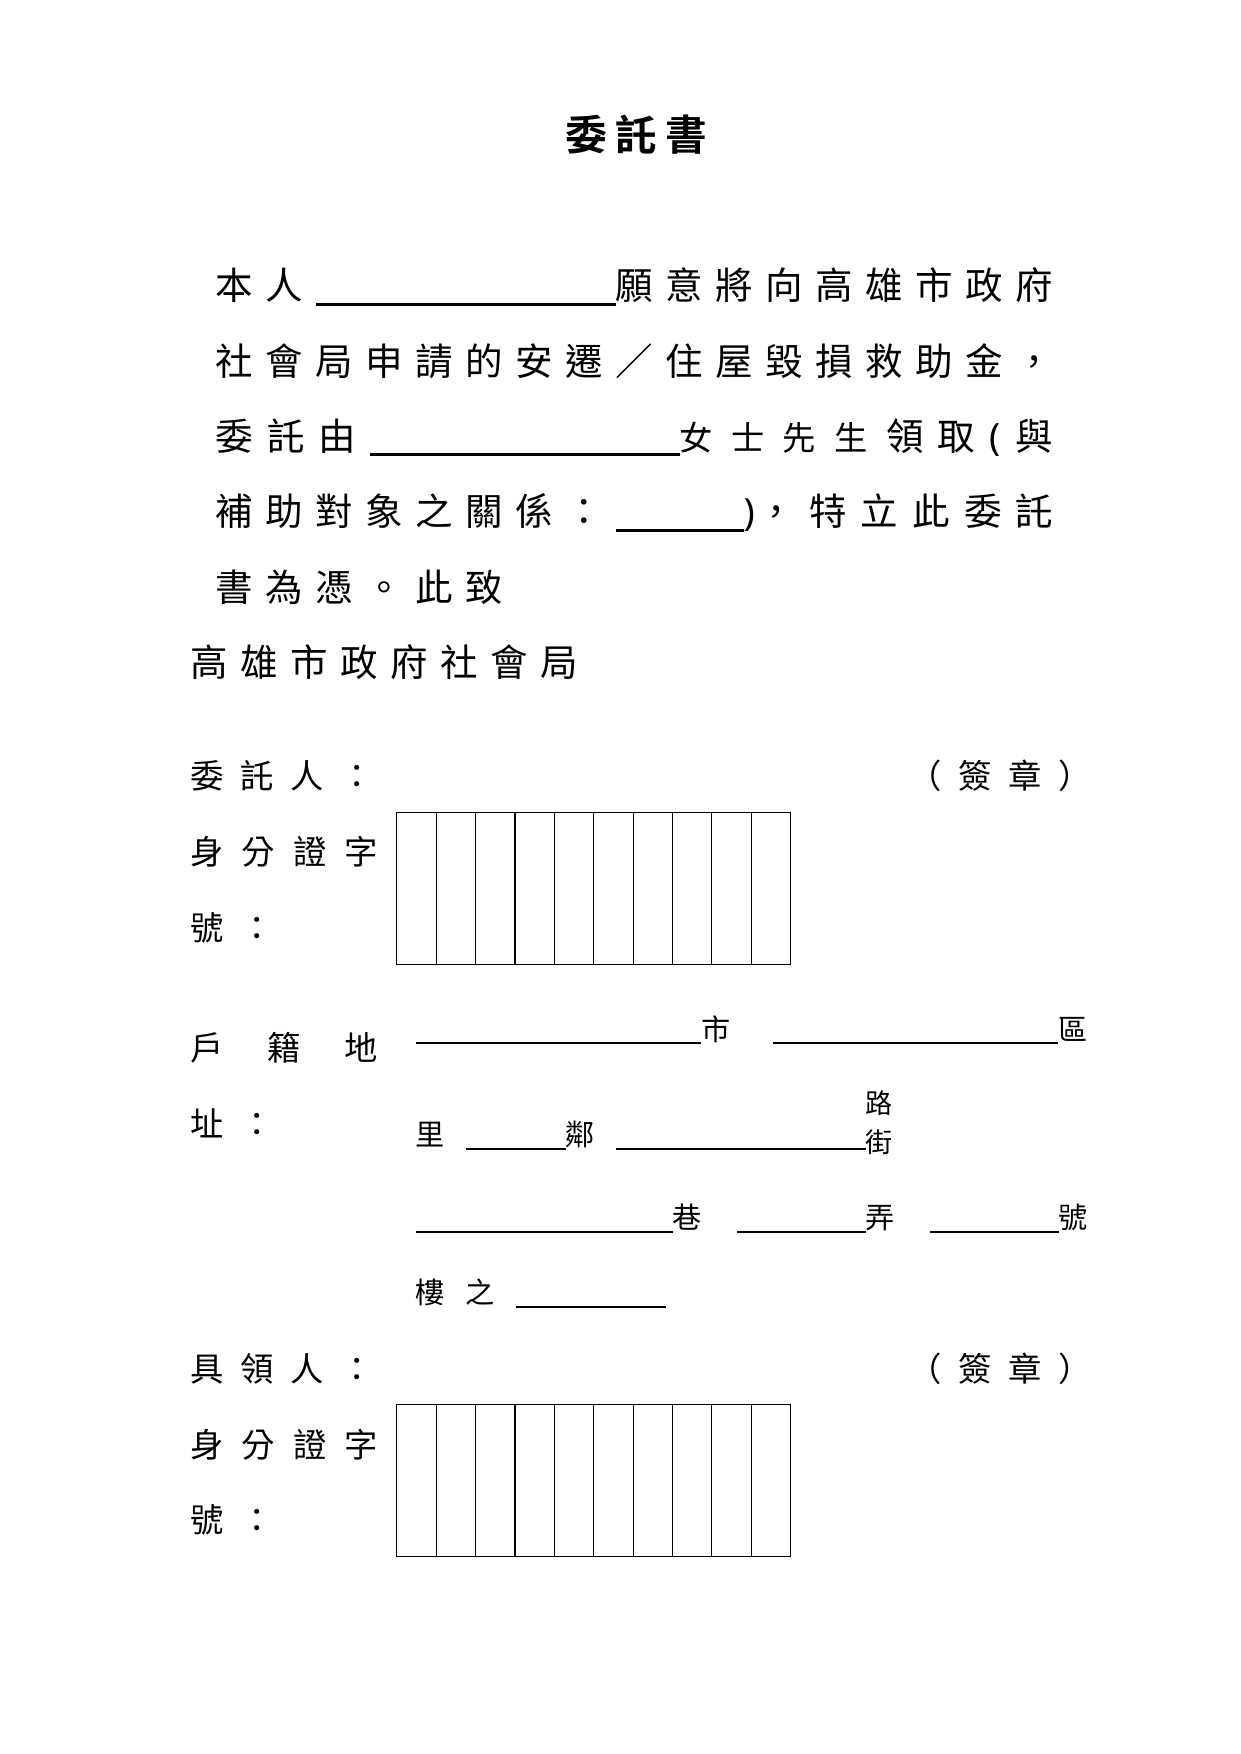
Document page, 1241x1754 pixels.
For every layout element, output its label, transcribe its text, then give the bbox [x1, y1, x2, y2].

table_cell [188, 1178, 397, 1329]
table_cell [397, 1556, 1109, 1582]
table_cell [673, 1405, 711, 1556]
table_cell [594, 813, 633, 963]
table_cell [712, 1405, 751, 1556]
table_cell （簽章） [397, 1329, 1109, 1404]
table_cell [188, 964, 397, 989]
table_cell [791, 812, 1109, 963]
text 委託書 [211, 95, 1066, 170]
table_cell 市 區 里 鄰 路街 [397, 990, 1109, 1178]
table_cell [437, 813, 475, 963]
table_cell [634, 813, 672, 963]
table_cell 身分證字號： [188, 1404, 396, 1556]
table_cell [397, 813, 436, 963]
table_cell 戶籍地址： [188, 990, 397, 1178]
table_cell [188, 1556, 397, 1582]
table_cell [594, 1405, 633, 1556]
table_header （簽章） [397, 736, 1109, 812]
table_cell [476, 1405, 514, 1556]
table_cell [555, 1405, 593, 1556]
table_cell [397, 964, 1109, 989]
text 本人 願意將向高雄市政府社會局申請的安遷／住屋毀損救助金，委託由 女士先生領取(與補助對象之關係： )，特立此委託書為憑。此致 [191, 246, 1066, 623]
text 高雄市政府社會局 [191, 623, 1066, 698]
table_cell [555, 813, 593, 963]
table_cell [516, 1405, 554, 1556]
table_cell [791, 1404, 1109, 1556]
table_cell [752, 813, 790, 963]
table_cell [634, 1405, 672, 1556]
table_cell 身分證字號： [188, 812, 396, 963]
table_cell [516, 813, 554, 963]
table_cell [437, 1405, 475, 1556]
table_header 委託人： [188, 736, 397, 812]
table_cell 具領人： [188, 1329, 397, 1404]
table_cell [397, 1405, 436, 1556]
table_cell [673, 813, 711, 963]
table_cell [752, 1405, 790, 1556]
table_cell [476, 813, 514, 963]
table_cell 巷 弄 號 樓之 [397, 1178, 1109, 1329]
table_cell [712, 813, 751, 963]
